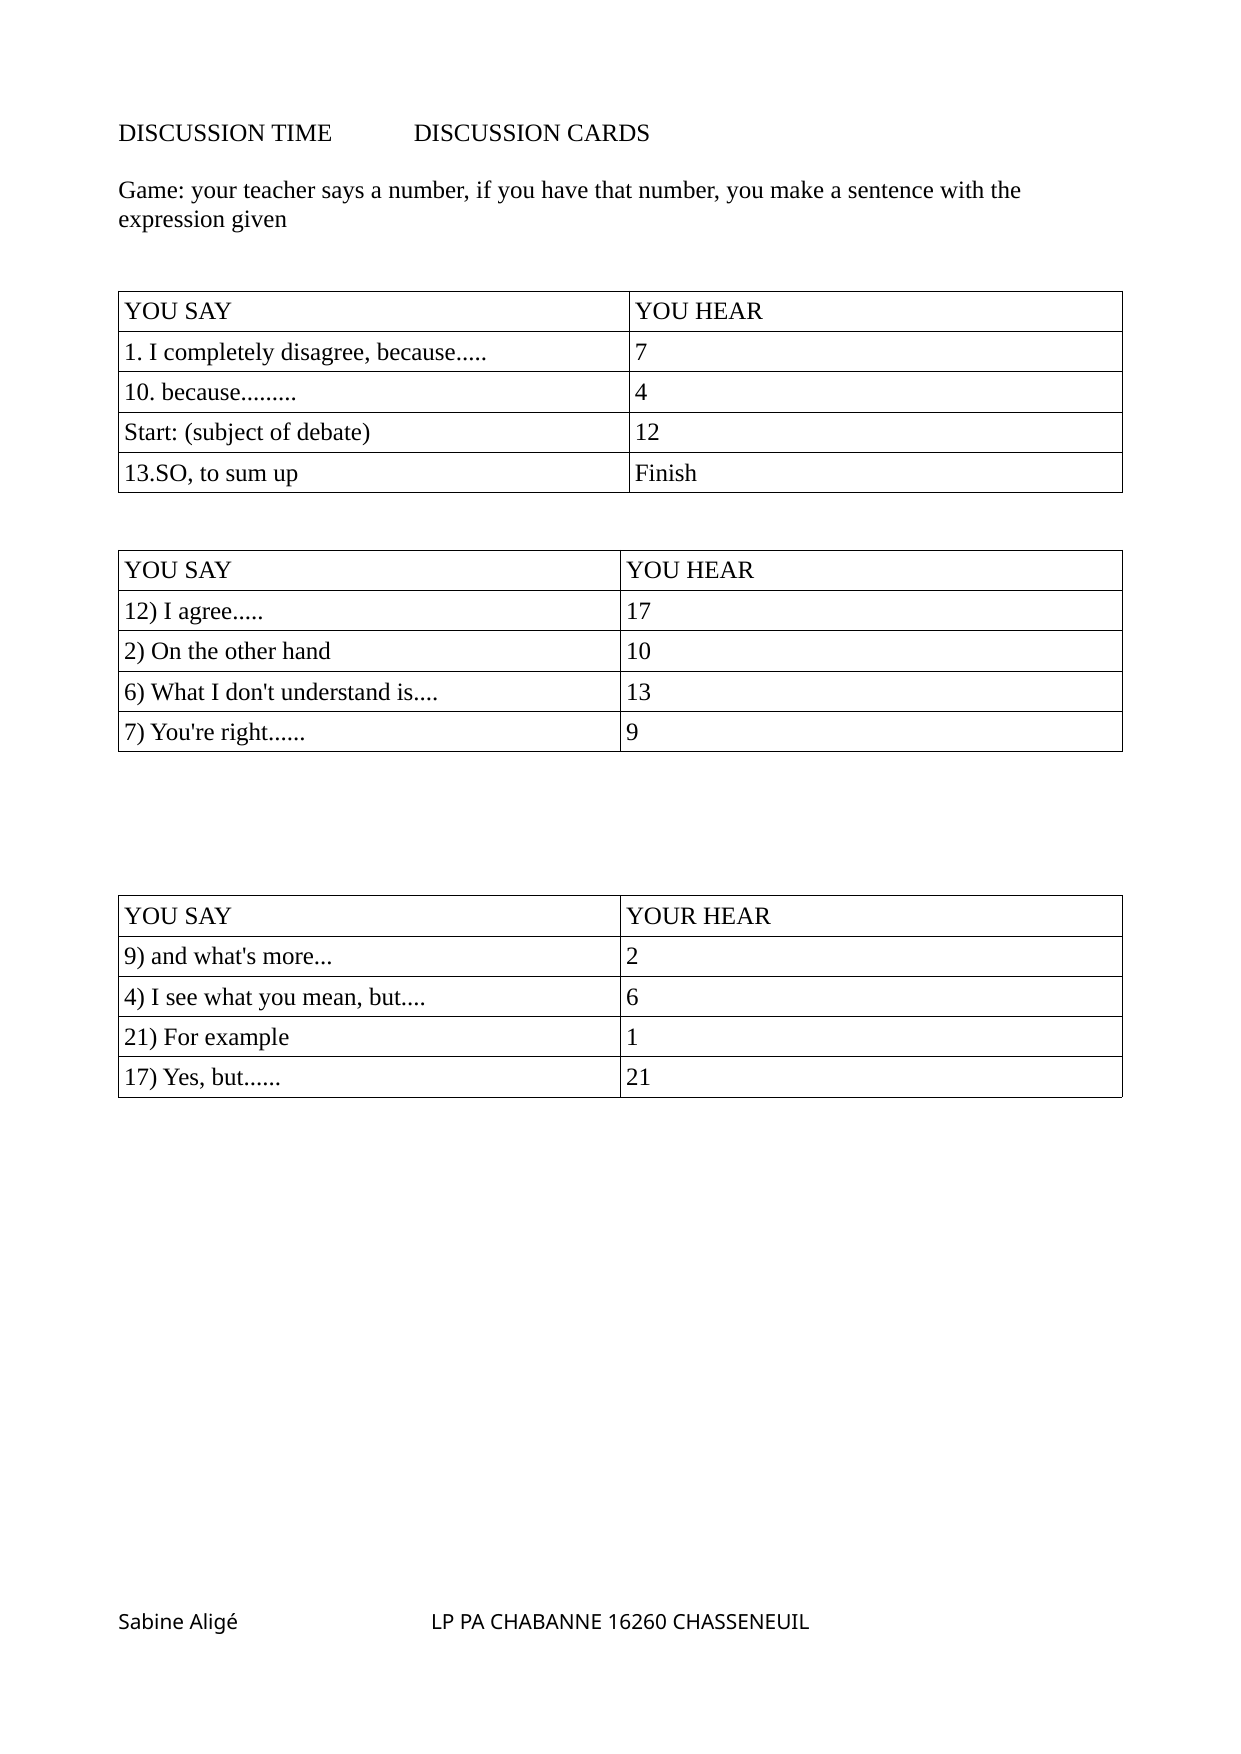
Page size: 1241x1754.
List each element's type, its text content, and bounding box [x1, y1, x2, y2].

table_cell 10 [621, 631, 1122, 671]
table_header YOU HEAR [621, 551, 1122, 590]
table_cell 6 [621, 977, 1122, 1016]
table_header YOU SAY [119, 896, 620, 936]
text Game: your teacher says a number, if you have that number, you make a sentence with the expression given [118, 176, 1122, 233]
table_cell 1 [621, 1017, 1122, 1056]
table_cell 2 [621, 937, 1122, 976]
table_cell 7) You're right...... [119, 712, 620, 751]
table_cell 21 [621, 1057, 1122, 1097]
table_cell Finish [630, 453, 1122, 492]
table_cell 7 [630, 332, 1122, 371]
table_cell 13 [621, 672, 1122, 711]
table_cell 4 [630, 372, 1122, 412]
table_cell 9) and what's more... [119, 937, 620, 976]
table_header YOUR HEAR [621, 896, 1122, 936]
table_cell 12) I agree..... [119, 591, 620, 630]
table_cell 12 [630, 413, 1122, 452]
table_cell 17 [621, 591, 1122, 630]
table_cell 1. I completely disagree, because..... [119, 332, 629, 371]
table_cell 21) For example [119, 1017, 620, 1056]
table_cell 13.SO, to sum up [119, 453, 629, 492]
table_cell 4) I see what you mean, but.... [119, 977, 620, 1016]
table_header YOU SAY [119, 551, 620, 590]
table_cell 17) Yes, but...... [119, 1057, 620, 1097]
table_cell Start: (subject of debate) [119, 413, 629, 452]
table_cell 2) On the other hand [119, 631, 620, 671]
table_cell 9 [621, 712, 1122, 751]
table_cell 10. because......... [119, 372, 629, 412]
table_cell 6) What I don't understand is.... [119, 672, 620, 711]
text DISCUSSION TIME DISCUSSION CARDS [118, 118, 1122, 147]
table_header YOU SAY [119, 292, 629, 331]
table_header YOU HEAR [630, 292, 1122, 331]
